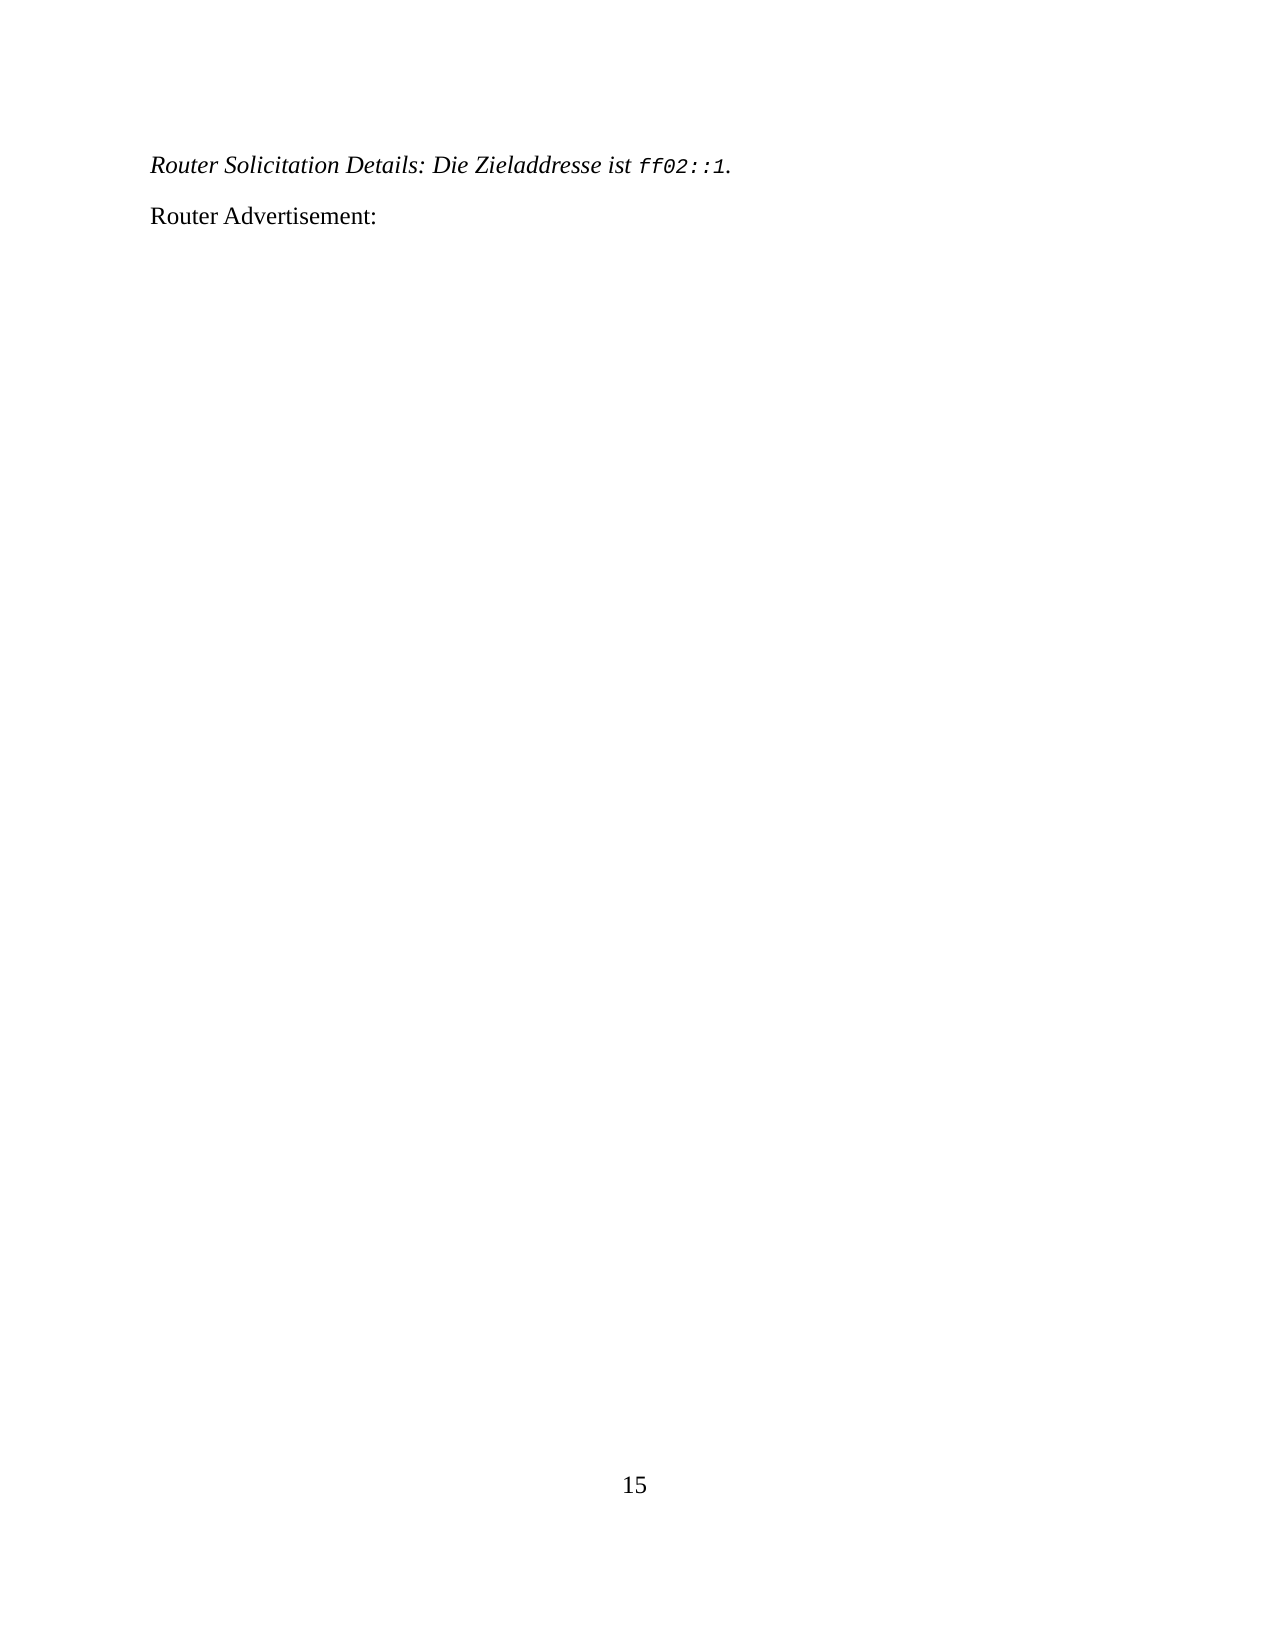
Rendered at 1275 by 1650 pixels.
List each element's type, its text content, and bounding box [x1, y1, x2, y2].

text Router Solicitation Details: Die Zieladdresse ist ff02::1. [150, 150, 1125, 179]
text Router Advertisement: [150, 201, 1125, 230]
